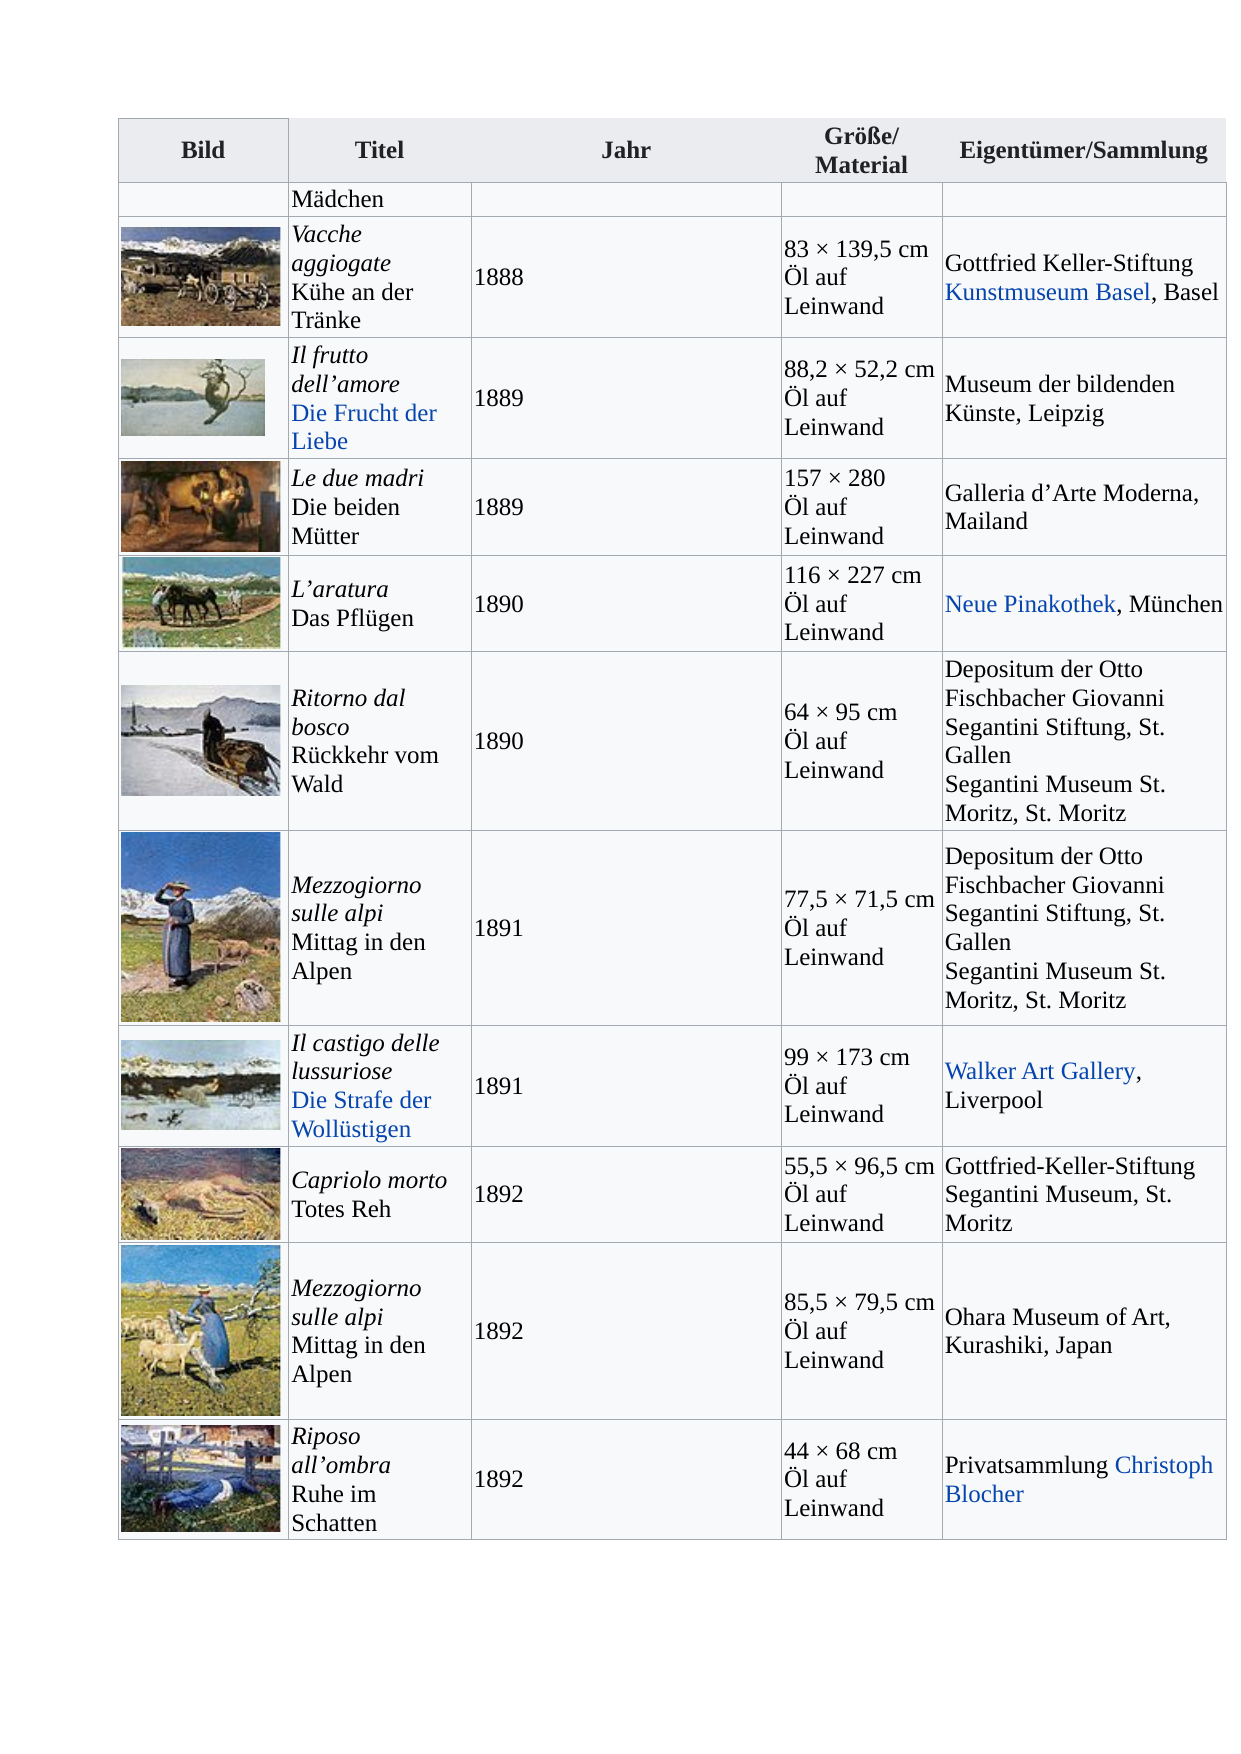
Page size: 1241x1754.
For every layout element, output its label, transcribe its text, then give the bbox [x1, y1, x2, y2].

table_cell [119, 556, 288, 651]
table_cell Depositum der Otto Fischbacher Giovanni Segantini Stiftung, St. Gallen Segantini Museum St. Moritz, St. Moritz [943, 652, 1226, 830]
picture [121, 685, 281, 796]
table_cell [119, 1243, 288, 1418]
picture [121, 557, 281, 649]
table_cell Vacche aggiogate Kühe an der Tränke [289, 217, 471, 337]
table_cell Gottfried-Keller-Stiftung Segantini Museum, St. Moritz [943, 1147, 1226, 1242]
table_cell [119, 652, 288, 830]
table_header Bild [119, 119, 288, 182]
table_cell 1891 [472, 1026, 781, 1146]
table_cell [472, 183, 781, 216]
table_cell [119, 1026, 288, 1146]
table_cell [119, 831, 288, 1025]
table_header Jahr [471, 118, 781, 182]
table_cell 85,5 × 79,5 cm Öl auf Leinwand [782, 1243, 942, 1418]
table_cell Le due madri Die beiden Mütter [289, 459, 471, 555]
table_cell Privatsammlung Christoph Blocher [943, 1420, 1226, 1539]
picture [121, 1425, 281, 1532]
table_cell [119, 1147, 288, 1242]
table_cell 99 × 173 cm Öl auf Leinwand [782, 1026, 942, 1146]
picture [121, 1245, 281, 1416]
table_cell 1889 [472, 459, 781, 555]
picture [121, 461, 281, 552]
table_cell L’aratura Das Pflügen [289, 556, 471, 651]
table_cell Galleria d’Arte Moderna, Mailand [943, 459, 1226, 555]
table_cell 116 × 227 cm Öl auf Leinwand [782, 556, 942, 651]
table_cell [119, 183, 288, 216]
table_header Größe/Material [781, 118, 942, 182]
table_cell Gottfried Keller-Stiftung Kunstmuseum Basel, Basel [943, 217, 1226, 337]
table_cell Riposo all’ombra Ruhe im Schatten [289, 1420, 471, 1539]
table_cell Museum der bildenden Künste, Leipzig [943, 338, 1226, 458]
table_cell 1892 [472, 1243, 781, 1418]
table_cell [782, 183, 942, 216]
table_cell Il castigo delle lussuriose Die Strafe der Wollüstigen [289, 1026, 471, 1146]
table_cell 83 × 139,5 cm Öl auf Leinwand [782, 217, 942, 337]
table_cell 44 × 68 cm Öl auf Leinwand [782, 1420, 942, 1539]
table_cell 1889 [472, 338, 781, 458]
picture [121, 1040, 281, 1130]
table_cell 157 × 280 Öl auf Leinwand [782, 459, 942, 555]
table_cell Ohara Museum of Art, Kurashiki, Japan [943, 1243, 1226, 1418]
table_cell [119, 459, 288, 555]
table_cell 1890 [472, 652, 781, 830]
table_cell Neue Pinakothek, München [943, 556, 1226, 651]
picture [121, 227, 281, 326]
table_cell 64 × 95 cm Öl auf Leinwand [782, 652, 942, 830]
table_cell Ritorno dal bosco Rückkehr vom Wald [289, 652, 471, 830]
table_cell 1891 [472, 831, 781, 1025]
table_cell 77,5 × 71,5 cm Öl auf Leinwand [782, 831, 942, 1025]
table_cell Depositum der Otto Fischbacher Giovanni Segantini Stiftung, St. Gallen Segantini Museum St. Moritz, St. Moritz [943, 831, 1226, 1025]
table_cell [119, 338, 288, 458]
table_header Titel [289, 118, 471, 182]
table_cell Il frutto dell’amore Die Frucht der Liebe [289, 338, 471, 458]
table_cell [943, 183, 1226, 216]
table_cell Mezzogiorno sulle alpi Mittag in den Alpen [289, 1243, 471, 1418]
table_cell [119, 217, 288, 337]
table_cell 1888 [472, 217, 781, 337]
picture [121, 832, 281, 1022]
table_cell [119, 1420, 288, 1539]
table_cell 1892 [472, 1147, 781, 1242]
table_cell Mezzogiorno sulle alpi Mittag in den Alpen [289, 831, 471, 1025]
picture [121, 359, 265, 436]
table_cell Capriolo morto Totes Reh [289, 1147, 471, 1242]
table_cell 88,2 × 52,2 cm Öl auf Leinwand [782, 338, 942, 458]
table_header Eigentümer/Sammlung [942, 118, 1226, 182]
picture [121, 1148, 281, 1240]
table_cell Mädchen [289, 183, 471, 216]
table_cell 1892 [472, 1420, 781, 1539]
table_cell 1890 [472, 556, 781, 651]
table_cell Walker Art Gallery, Liverpool [943, 1026, 1226, 1146]
table_cell 55,5 × 96,5 cm Öl auf Leinwand [782, 1147, 942, 1242]
